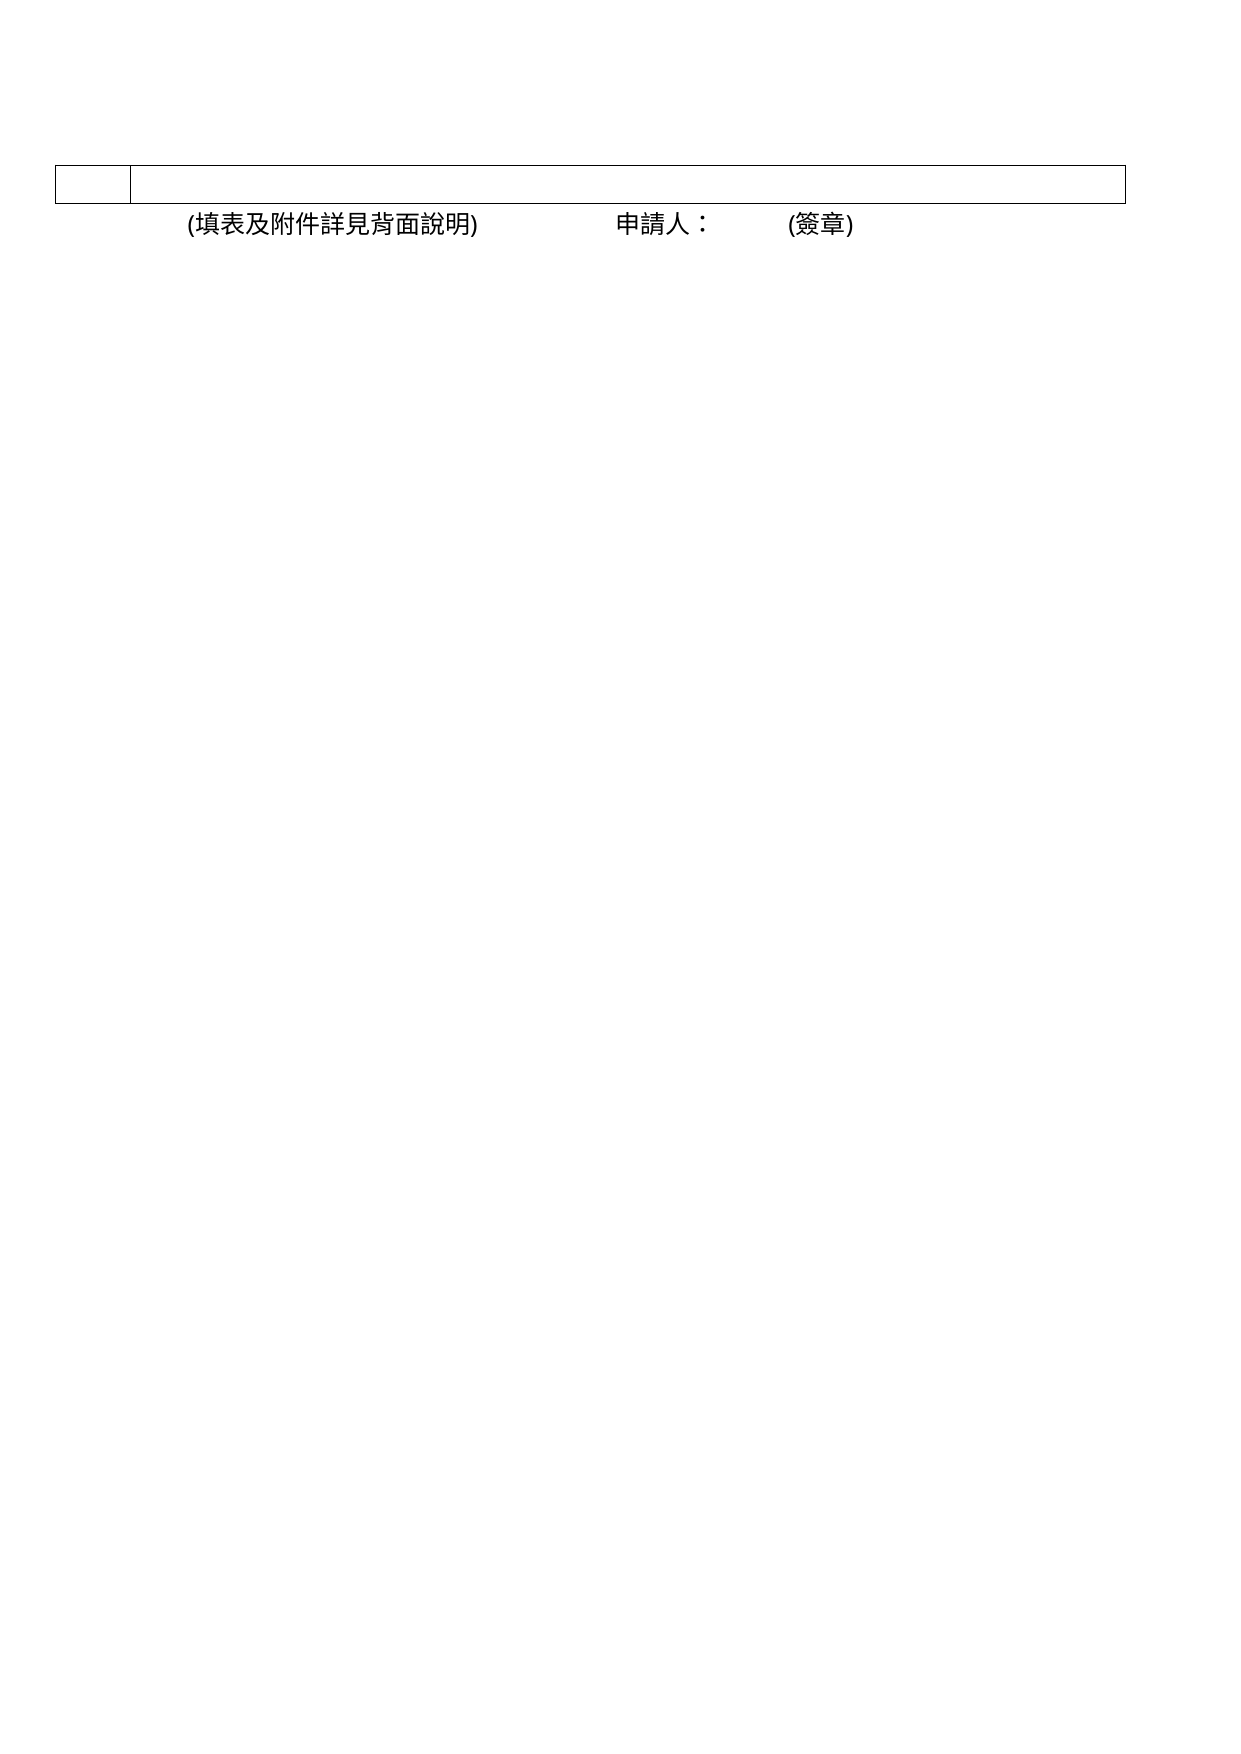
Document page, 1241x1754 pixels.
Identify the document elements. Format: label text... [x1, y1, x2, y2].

table_cell [56, 166, 130, 203]
text (填表及附件詳見背面說明) 申請人： (簽章) [187, 204, 1181, 242]
table_cell [131, 166, 1125, 203]
